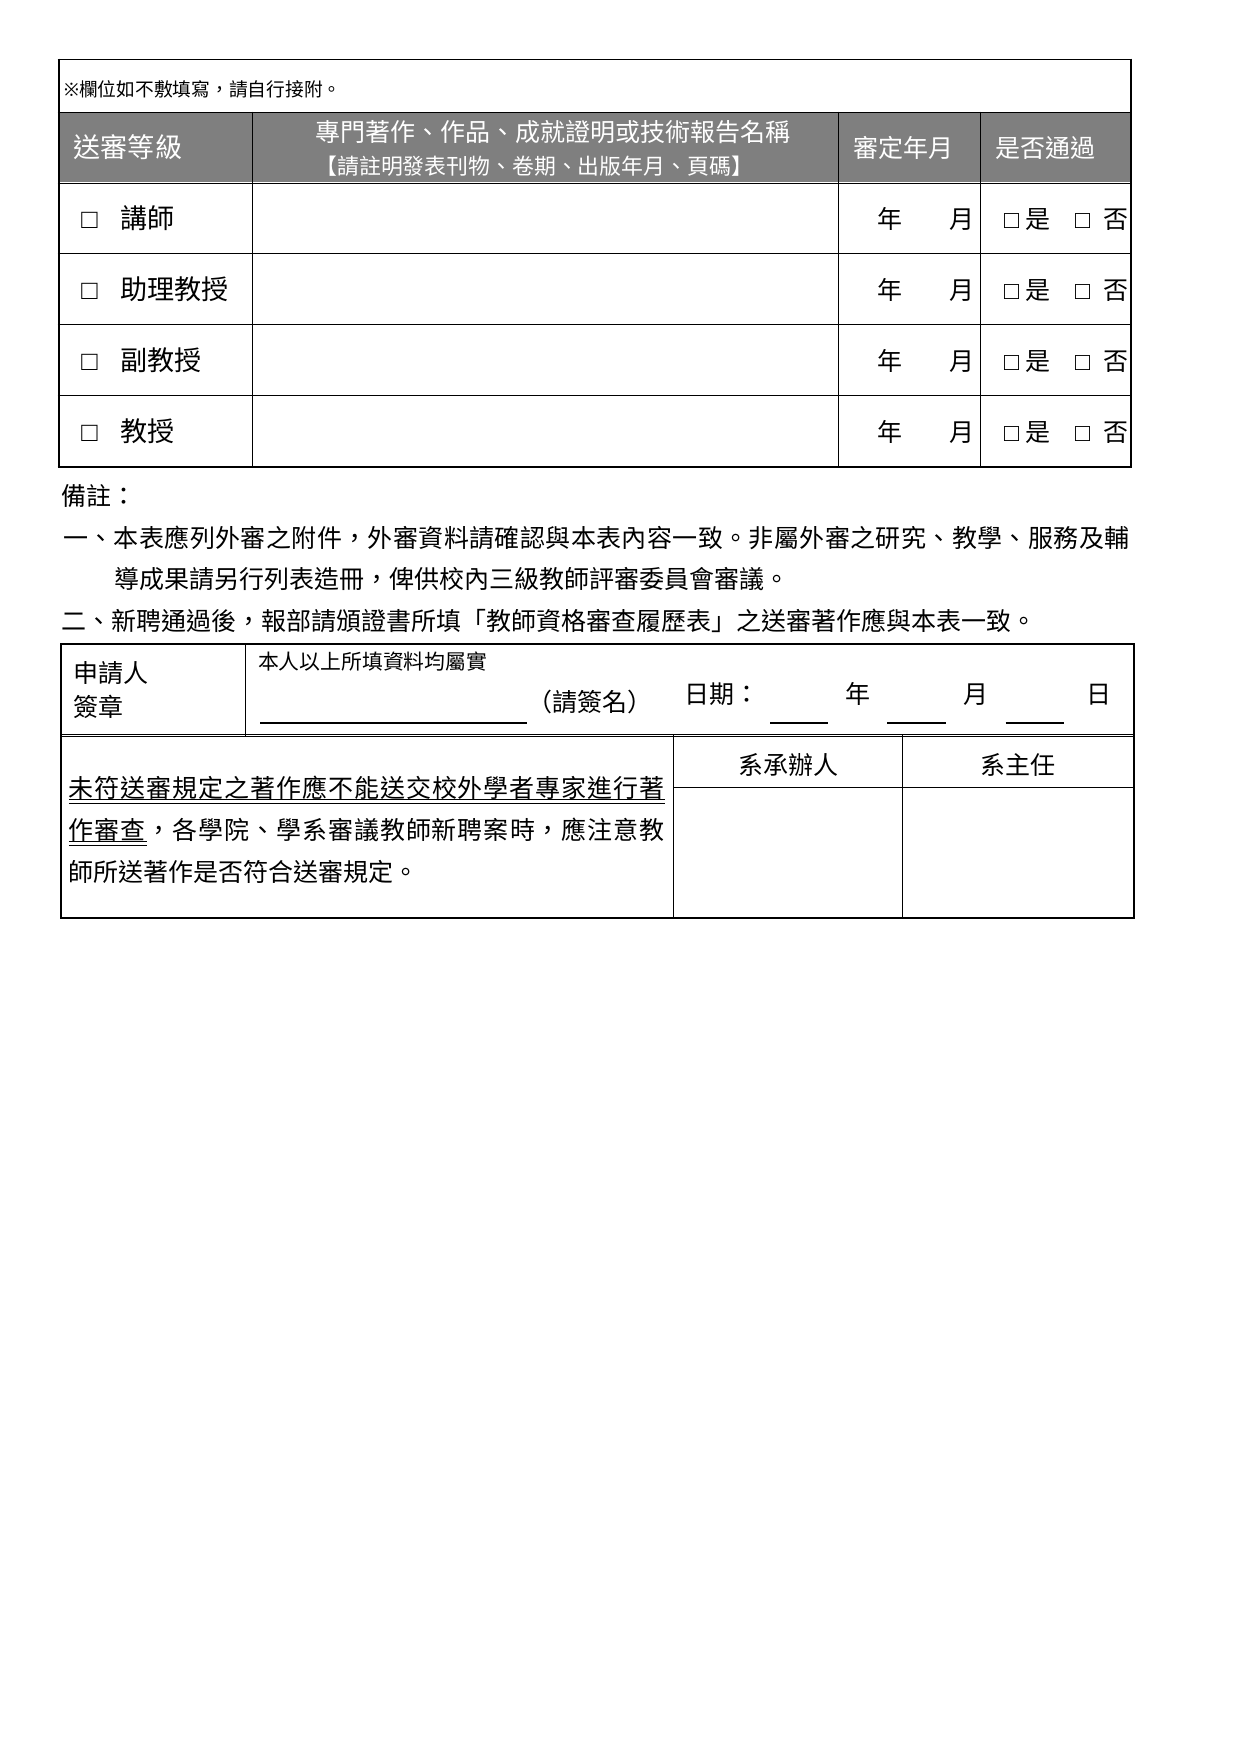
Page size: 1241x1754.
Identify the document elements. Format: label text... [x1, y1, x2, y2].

table_cell 日 [1064, 645, 1133, 734]
table_cell 是 [1019, 254, 1057, 324]
table_cell [903, 788, 1133, 917]
table_cell 系主任 [903, 737, 1133, 787]
table_cell □ [1064, 396, 1101, 466]
table_cell [1057, 254, 1063, 324]
table_cell [887, 645, 946, 722]
table_cell [839, 254, 872, 324]
table_cell [908, 396, 944, 466]
table_cell 日期： [674, 645, 770, 734]
table_cell 月 [946, 645, 1006, 734]
table_cell [253, 325, 838, 395]
table_cell 本人以上所填資料均屬實 [246, 645, 527, 678]
table_cell 教授 [120, 396, 252, 466]
table_cell [1006, 724, 1063, 734]
table_cell 審定年月 [839, 113, 980, 182]
table_cell 否 [1101, 396, 1130, 466]
table_cell 是 [1019, 325, 1057, 395]
table_cell [253, 396, 838, 466]
table_cell 助理教授 [120, 254, 252, 324]
table_cell □ [981, 184, 1019, 253]
table_cell [674, 788, 902, 917]
table_cell □ [60, 325, 120, 395]
table_cell 年 [872, 396, 908, 466]
table_cell [1006, 645, 1063, 722]
table_cell [1057, 184, 1063, 253]
table_cell □ [981, 254, 1019, 324]
table_cell [839, 325, 872, 395]
table_cell 備註： 一、本表應列外審之附件，外審資料請確認與本表內容一致。非屬外審之研究、教學、服務及輔導成果請另行列表造冊，俾供校內三級教師評審委員會審議。 二、新聘通過後，報部請頒證書所填「教師資格審查履歷表」之送審著作應與本表一致。 [61, 466, 1134, 643]
table_cell [887, 724, 946, 734]
table_cell □ [981, 396, 1019, 466]
table_cell 月 [944, 396, 980, 466]
table_cell [253, 254, 838, 324]
table_cell [260, 724, 527, 734]
table_cell 是 [1019, 396, 1057, 466]
table_cell [839, 396, 872, 466]
table_cell 系承辦人 [674, 737, 902, 787]
table_cell 月 [944, 325, 980, 395]
table_cell 講師 [120, 184, 252, 253]
table_cell □ [1064, 325, 1101, 395]
table_cell 年 [872, 184, 908, 253]
table_cell 月 [944, 254, 980, 324]
table_cell 是否通過 [981, 113, 1130, 182]
table_cell 送審等級 [60, 113, 252, 182]
table_cell [908, 325, 944, 395]
table_cell 未符送審規定之著作應不能送交校外學者專家進行著作審查，各學院、學系審議教師新聘案時，應注意教師所送著作是否符合送審規定。 [62, 737, 673, 917]
table_cell □ [1064, 254, 1101, 324]
table_cell □ [60, 184, 120, 253]
table_cell □ [60, 254, 120, 324]
table_cell ※欄位如不敷填寫，請自行接附。 [60, 60, 1130, 112]
table_cell 月 [944, 184, 980, 253]
table_cell 否 [1101, 325, 1130, 395]
table_cell [246, 679, 260, 734]
table_cell 年 [872, 254, 908, 324]
table_cell 否 [1101, 184, 1130, 253]
table_cell [908, 254, 944, 324]
table_cell [908, 184, 944, 253]
table_cell □ [1064, 184, 1101, 253]
table_cell （請簽名） [527, 645, 673, 734]
table_cell □ [60, 396, 120, 466]
table_cell [1057, 325, 1063, 395]
table_cell 副教授 [120, 325, 252, 395]
table_cell 申請人 簽章 [62, 645, 245, 734]
table_cell [770, 645, 828, 722]
table_cell 年 [872, 325, 908, 395]
table_cell 專門著作、作品、成就證明或技術報告名稱 【請註明發表刊物、卷期、出版年月、頁碼】 [253, 113, 838, 182]
table_cell [839, 184, 872, 253]
table_cell □ [981, 325, 1019, 395]
table_cell 是 [1019, 184, 1057, 253]
table_cell [260, 679, 527, 722]
table_cell [1057, 396, 1063, 466]
table_cell 否 [1101, 254, 1130, 324]
table_cell [770, 724, 828, 734]
table_cell [253, 184, 838, 253]
table_cell 年 [828, 645, 887, 734]
